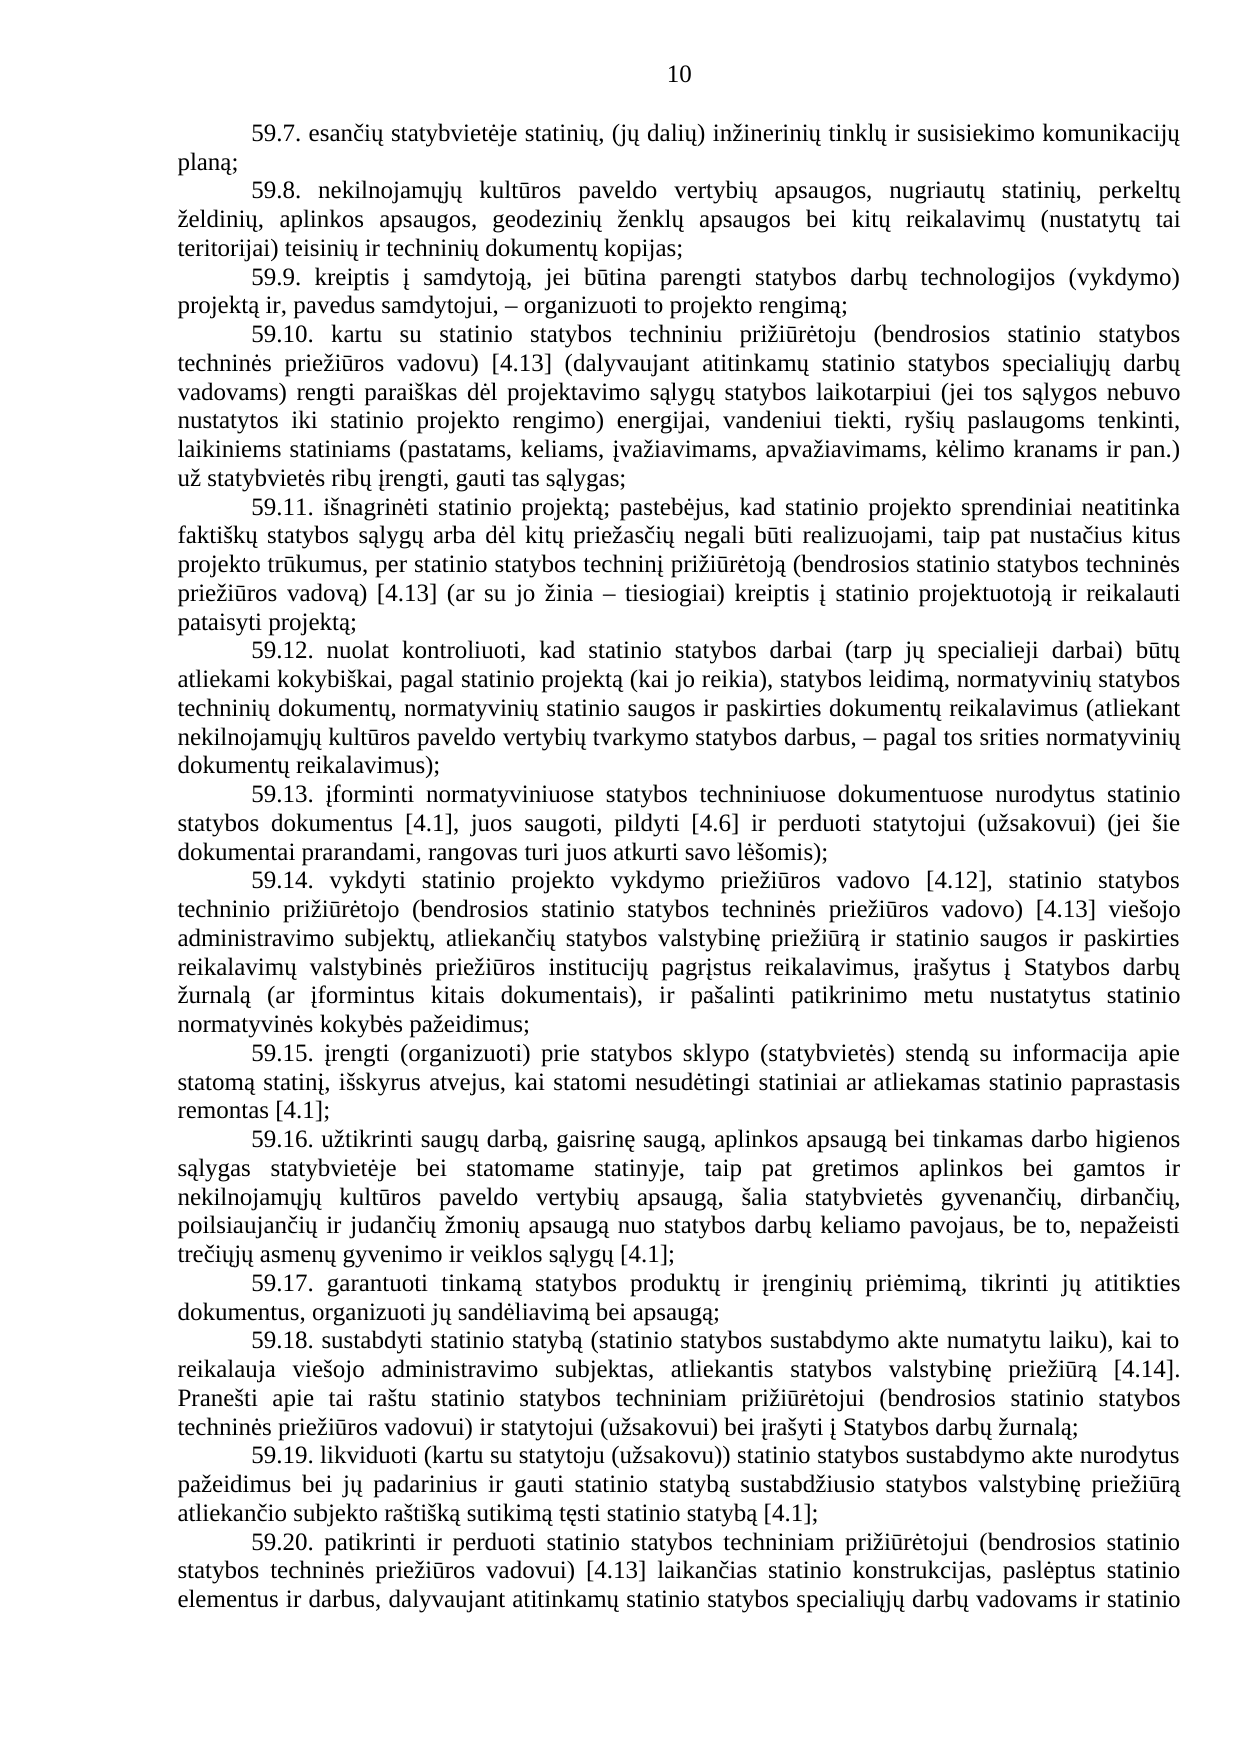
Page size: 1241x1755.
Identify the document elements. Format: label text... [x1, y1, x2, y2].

text 59.12. nuolat kontroliuoti, kad statinio statybos darbai (tarp jų specialieji darbai) būtų atliekami kokybiškai, pagal statinio projektą (kai jo reikia), statybos leidimą, normatyvinių statybos techninių dokumentų, normatyvinių statinio saugos ir paskirties dokumentų reikalavimus (atliekant nekilnojamųjų kultūros paveldo vertybių tvarkymo statybos darbus, – pagal tos srities normatyvinių dokumentų reikalavimus); [177, 636, 1181, 779]
text 59.14. vykdyti statinio projekto vykdymo priežiūros vadovo [4.12], statinio statybos techninio prižiūrėtojo (bendrosios statinio statybos techninės priežiūros vadovo) [4.13] viešojo administravimo subjektų, atliekančių statybos valstybinę priežiūrą ir statinio saugos ir paskirties reikalavimų valstybinės priežiūros institucijų pagrįstus reikalavimus, įrašytus į Statybos darbų žurnalą (ar įformintus kitais dokumentais), ir pašalinti patikrinimo metu nustatytus statinio normatyvinės kokybės pažeidimus; [177, 866, 1181, 1038]
text 59.11. išnagrinėti statinio projektą; pastebėjus, kad statinio projekto sprendiniai neatitinka faktiškų statybos sąlygų arba dėl kitų priežasčių negali būti realizuojami, taip pat nustačius kitus projekto trūkumus, per statinio statybos techninį prižiūrėtoją (bendrosios statinio statybos techninės priežiūros vadovą) [4.13] (ar su jo žinia – tiesiogiai) kreiptis į statinio projektuotoją ir reikalauti pataisyti projektą; [177, 492, 1181, 636]
text 59.15. įrengti (organizuoti) prie statybos sklypo (statybvietės) stendą su informacija apie statomą statinį, išskyrus atvejus, kai statomi nesudėtingi statiniai ar atliekamas statinio paprastasis remontas [4.1]; [177, 1038, 1181, 1124]
text 59.10. kartu su statinio statybos techniniu prižiūrėtoju (bendrosios statinio statybos techninės priežiūros vadovu) [4.13] (dalyvaujant atitinkamų statinio statybos specialiųjų darbų vadovams) rengti paraiškas dėl projektavimo sąlygų statybos laikotarpiui (jei tos sąlygos nebuvo nustatytos iki statinio projekto rengimo) energijai, vandeniui tiekti, ryšių paslaugoms tenkinti, laikiniems statiniams (pastatams, keliams, įvažiavimams, apvažiavimams, kėlimo kranams ir pan.) už statybvietės ribų įrengti, gauti tas sąlygas; [177, 319, 1181, 492]
text 59.8. nekilnojamųjų kultūros paveldo vertybių apsaugos, nugriautų statinių, perkeltų želdinių, aplinkos apsaugos, geodezinių ženklų apsaugos bei kitų reikalavimų (nustatytų tai teritorijai) teisinių ir techninių dokumentų kopijas; [177, 176, 1181, 262]
text 59.18. sustabdyti statinio statybą (statinio statybos sustabdymo akte numatytu laiku), kai to reikalauja viešojo administravimo subjektas, atliekantis statybos valstybinę priežiūrą [4.14]. Pranešti apie tai raštu statinio statybos techniniam prižiūrėtojui (bendrosios statinio statybos techninės priežiūros vadovui) ir statytojui (užsakovui) bei įrašyti į Statybos darbų žurnalą; [177, 1326, 1181, 1441]
text 59.16. užtikrinti saugų darbą, gaisrinę saugą, aplinkos apsaugą bei tinkamas darbo higienos sąlygas statybvietėje bei statomame statinyje, taip pat gretimos aplinkos bei gamtos ir nekilnojamųjų kultūros paveldo vertybių apsaugą, šalia statybvietės gyvenančių, dirbančių, poilsiaujančių ir judančių žmonių apsaugą nuo statybos darbų keliamo pavojaus, be to, nepažeisti trečiųjų asmenų gyvenimo ir veiklos sąlygų [4.1]; [177, 1124, 1181, 1268]
text 59.7. esančių statybvietėje statinių, (jų dalių) inžinerinių tinklų ir susisiekimo komunikacijų planą; [177, 118, 1181, 176]
text 59.13. įforminti normatyviniuose statybos techniniuose dokumentuose nurodytus statinio statybos dokumentus [4.1], juos saugoti, pildyti [4.6] ir perduoti statytojui (užsakovui) (jei šie dokumentai prarandami, rangovas turi juos atkurti savo lėšomis); [177, 779, 1181, 866]
text 59.9. kreiptis į samdytoją, jei būtina parengti statybos darbų technologijos (vykdymo) projektą ir, pavedus samdytojui, – organizuoti to projekto rengimą; [177, 262, 1181, 319]
text 59.17. garantuoti tinkamą statybos produktų ir įrenginių priėmimą, tikrinti jų atitikties dokumentus, organizuoti jų sandėliavimą bei apsaugą; [177, 1268, 1181, 1326]
text 59.20. patikrinti ir perduoti statinio statybos techniniam prižiūrėtojui (bendrosios statinio statybos techninės priežiūros vadovui) [4.13] laikančias statinio konstrukcijas, paslėptus statinio elementus ir darbus, dalyvaujant atitinkamų statinio statybos specialiųjų darbų vadovams ir statinio [177, 1527, 1181, 1613]
text 59.19. likviduoti (kartu su statytoju (užsakovu)) statinio statybos sustabdymo akte nurodytus pažeidimus bei jų padarinius ir gauti statinio statybą sustabdžiusio statybos valstybinę priežiūrą atliekančio subjekto raštišką sutikimą tęsti statinio statybą [4.1]; [177, 1441, 1181, 1527]
